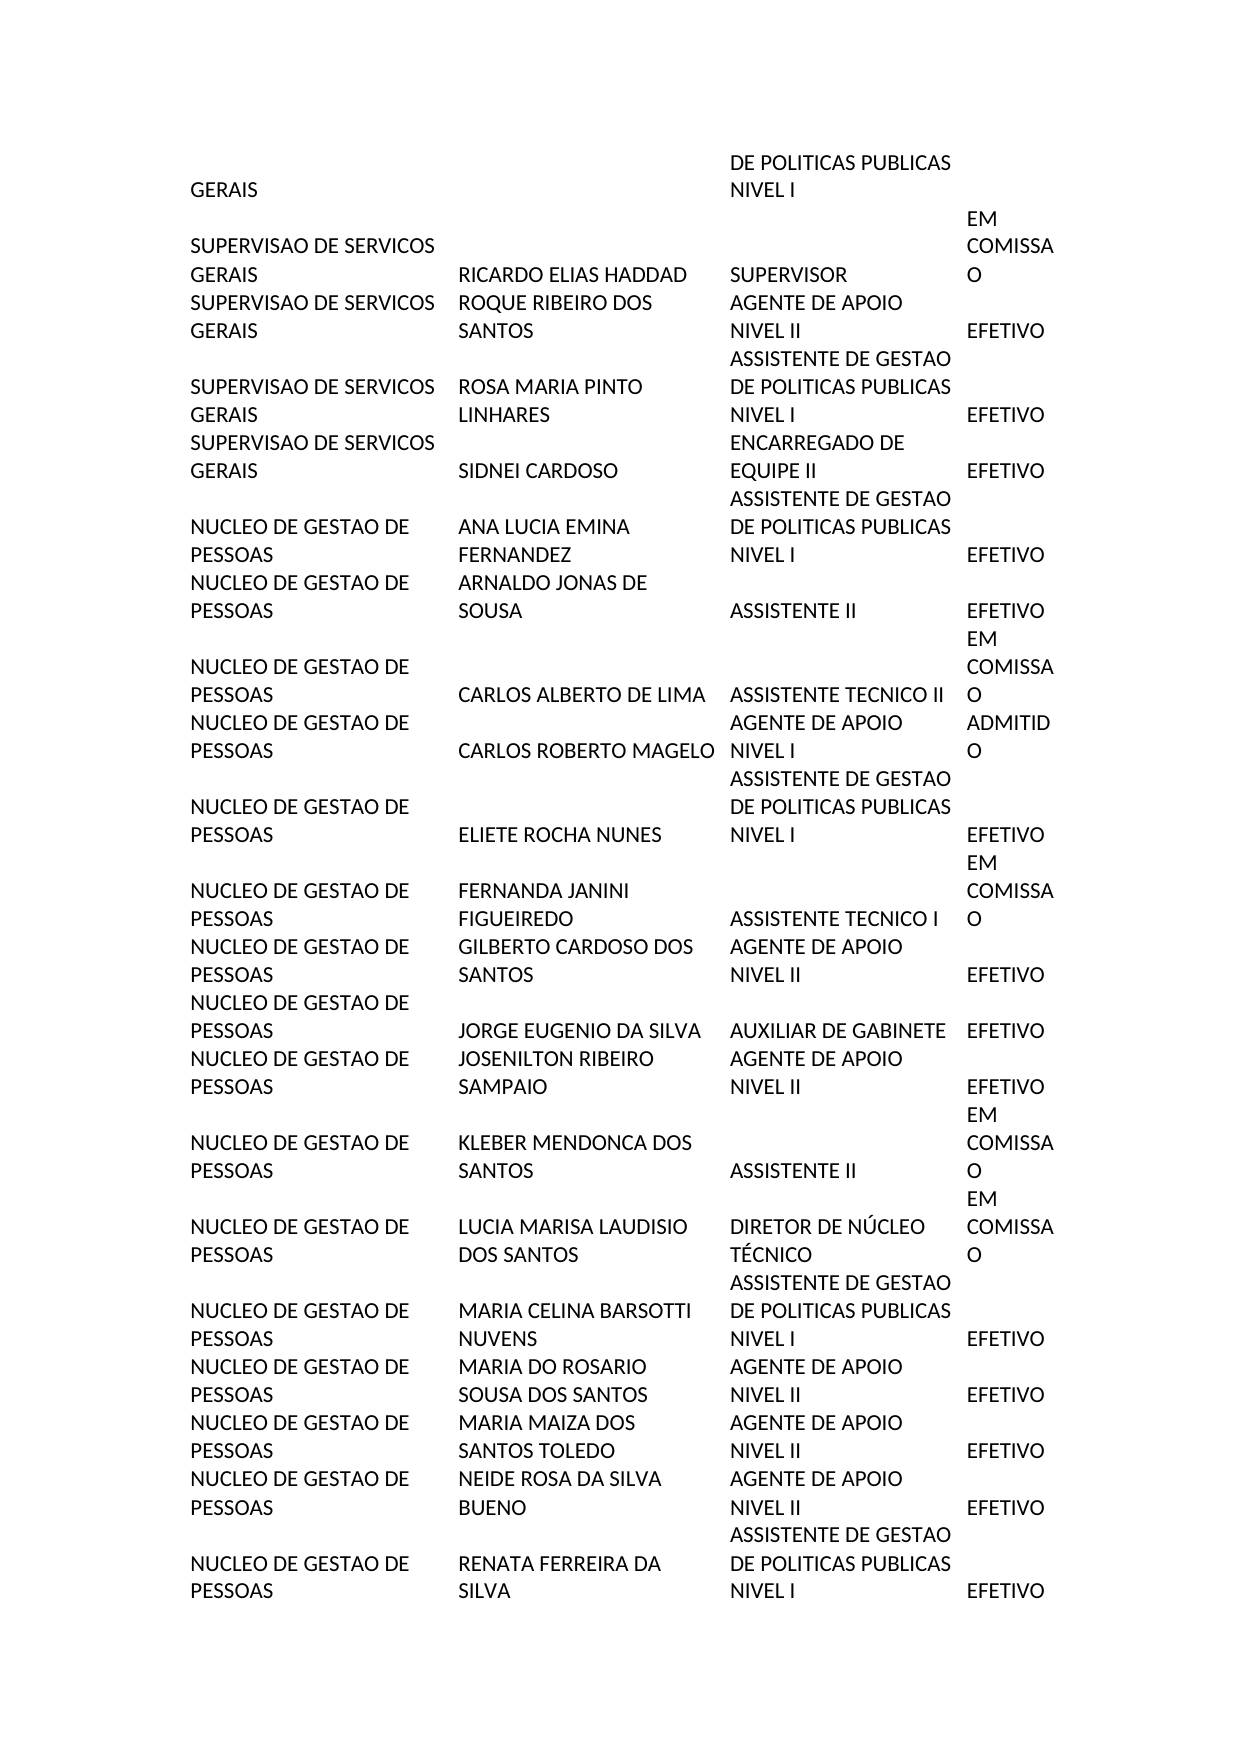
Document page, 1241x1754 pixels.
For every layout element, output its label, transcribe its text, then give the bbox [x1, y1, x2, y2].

table_cell AGENTE DE APOIO NIVEL II [723, 1409, 959, 1464]
table_cell ASSISTENTE TECNICO I [723, 848, 959, 932]
table_cell EFETIVO [959, 1409, 1072, 1464]
table_cell EFETIVO [959, 932, 1072, 988]
table_cell ROQUE RIBEIRO DOS SANTOS [451, 288, 722, 344]
table_cell DIRETOR DE NÚCLEO TÉCNICO [723, 1184, 959, 1268]
table_cell ASSISTENTE DE GESTAO DE POLITICAS PUBLICAS NIVEL I [723, 1521, 959, 1605]
table_cell FERNANDA JANINI FIGUEIREDO [451, 848, 722, 932]
table_cell CARLOS ROBERTO MAGELO [451, 708, 722, 764]
table_cell EFETIVO [959, 428, 1072, 484]
table_cell LUCIA MARISA LAUDISIO DOS SANTOS [451, 1184, 722, 1268]
table_cell NUCLEO DE GESTAO DE PESSOAS [183, 1100, 451, 1184]
table_cell EM COMISSAO [959, 848, 1072, 932]
table_cell NUCLEO DE GESTAO DE PESSOAS [183, 484, 451, 568]
table_cell ASSISTENTE DE GESTAO DE POLITICAS PUBLICAS NIVEL I [723, 1269, 959, 1352]
table_cell AGENTE DE APOIO NIVEL II [723, 1044, 959, 1100]
table_cell MARIA MAIZA DOS SANTOS TOLEDO [451, 1409, 722, 1464]
table_cell NUCLEO DE GESTAO DE PESSOAS [183, 988, 451, 1044]
table_cell MARIA CELINA BARSOTTI NUVENS [451, 1269, 722, 1352]
table_cell DE POLITICAS PUBLICAS NIVEL I [723, 148, 959, 204]
table_cell ARNALDO JONAS DE SOUSA [451, 568, 722, 624]
table_cell EFETIVO [959, 988, 1072, 1044]
table_cell AGENTE DE APOIO NIVEL II [723, 1353, 959, 1408]
table_cell NUCLEO DE GESTAO DE PESSOAS [183, 764, 451, 848]
table_cell ASSISTENTE II [723, 568, 959, 624]
table_cell ANA LUCIA EMINA FERNANDEZ [451, 484, 722, 568]
table_cell EFETIVO [959, 1465, 1072, 1521]
table_cell JORGE EUGENIO DA SILVA [451, 988, 722, 1044]
table_cell AGENTE DE APOIO NIVEL II [723, 1465, 959, 1521]
table_cell [959, 148, 1072, 204]
table_cell ENCARREGADO DE EQUIPE II [723, 428, 959, 484]
table_cell NUCLEO DE GESTAO DE PESSOAS [183, 568, 451, 624]
table_cell SUPERVISAO DE SERVICOS GERAIS [183, 288, 451, 344]
table_cell EFETIVO [959, 1521, 1072, 1605]
table_cell KLEBER MENDONCA DOS SANTOS [451, 1100, 722, 1184]
table_cell RICARDO ELIAS HADDAD [451, 204, 722, 288]
table_cell EM COMISSAO [959, 204, 1072, 288]
table_cell SUPERVISOR [723, 204, 959, 288]
table_cell ELIETE ROCHA NUNES [451, 764, 722, 848]
table_cell EM COMISSAO [959, 624, 1072, 708]
table_cell SUPERVISAO DE SERVICOS GERAIS [183, 344, 451, 428]
table_cell NUCLEO DE GESTAO DE PESSOAS [183, 624, 451, 708]
table_cell ASSISTENTE DE GESTAO DE POLITICAS PUBLICAS NIVEL I [723, 484, 959, 568]
table_cell NUCLEO DE GESTAO DE PESSOAS [183, 1353, 451, 1408]
table_cell AGENTE DE APOIO NIVEL I [723, 708, 959, 764]
table_cell GERAIS [183, 148, 451, 204]
table_cell EFETIVO [959, 288, 1072, 344]
table_cell ROSA MARIA PINTO LINHARES [451, 344, 722, 428]
table_cell EFETIVO [959, 484, 1072, 568]
table_cell NUCLEO DE GESTAO DE PESSOAS [183, 1465, 451, 1521]
table_cell JOSENILTON RIBEIRO SAMPAIO [451, 1044, 722, 1100]
table_cell NUCLEO DE GESTAO DE PESSOAS [183, 1269, 451, 1352]
table_cell NEIDE ROSA DA SILVA BUENO [451, 1465, 722, 1521]
table_cell NUCLEO DE GESTAO DE PESSOAS [183, 1409, 451, 1464]
table_cell AGENTE DE APOIO NIVEL II [723, 932, 959, 988]
table_cell RENATA FERREIRA DA SILVA [451, 1521, 722, 1605]
table_cell ASSISTENTE DE GESTAO DE POLITICAS PUBLICAS NIVEL I [723, 344, 959, 428]
table_cell ASSISTENTE TECNICO II [723, 624, 959, 708]
table_cell EFETIVO [959, 568, 1072, 624]
table_cell GILBERTO CARDOSO DOS SANTOS [451, 932, 722, 988]
table_cell ASSISTENTE II [723, 1100, 959, 1184]
table_cell EM COMISSAO [959, 1184, 1072, 1268]
table_cell NUCLEO DE GESTAO DE PESSOAS [183, 848, 451, 932]
table_cell MARIA DO ROSARIO SOUSA DOS SANTOS [451, 1353, 722, 1408]
table_cell SUPERVISAO DE SERVICOS GERAIS [183, 428, 451, 484]
table_cell SIDNEI CARDOSO [451, 428, 722, 484]
table_cell NUCLEO DE GESTAO DE PESSOAS [183, 708, 451, 764]
table_cell NUCLEO DE GESTAO DE PESSOAS [183, 1184, 451, 1268]
table_cell EFETIVO [959, 1353, 1072, 1408]
table_cell NUCLEO DE GESTAO DE PESSOAS [183, 1521, 451, 1605]
table_cell EFETIVO [959, 764, 1072, 848]
table_cell CARLOS ALBERTO DE LIMA [451, 624, 722, 708]
table_cell AUXILIAR DE GABINETE [723, 988, 959, 1044]
table_cell EFETIVO [959, 1044, 1072, 1100]
table_cell ADMITIDO [959, 708, 1072, 764]
table_cell EM COMISSAO [959, 1100, 1072, 1184]
table_cell EFETIVO [959, 1269, 1072, 1352]
table_cell ASSISTENTE DE GESTAO DE POLITICAS PUBLICAS NIVEL I [723, 764, 959, 848]
table_cell [451, 148, 722, 204]
table_cell NUCLEO DE GESTAO DE PESSOAS [183, 932, 451, 988]
table_cell NUCLEO DE GESTAO DE PESSOAS [183, 1044, 451, 1100]
table_cell EFETIVO [959, 344, 1072, 428]
table_cell AGENTE DE APOIO NIVEL II [723, 288, 959, 344]
table_cell SUPERVISAO DE SERVICOS GERAIS [183, 204, 451, 288]
